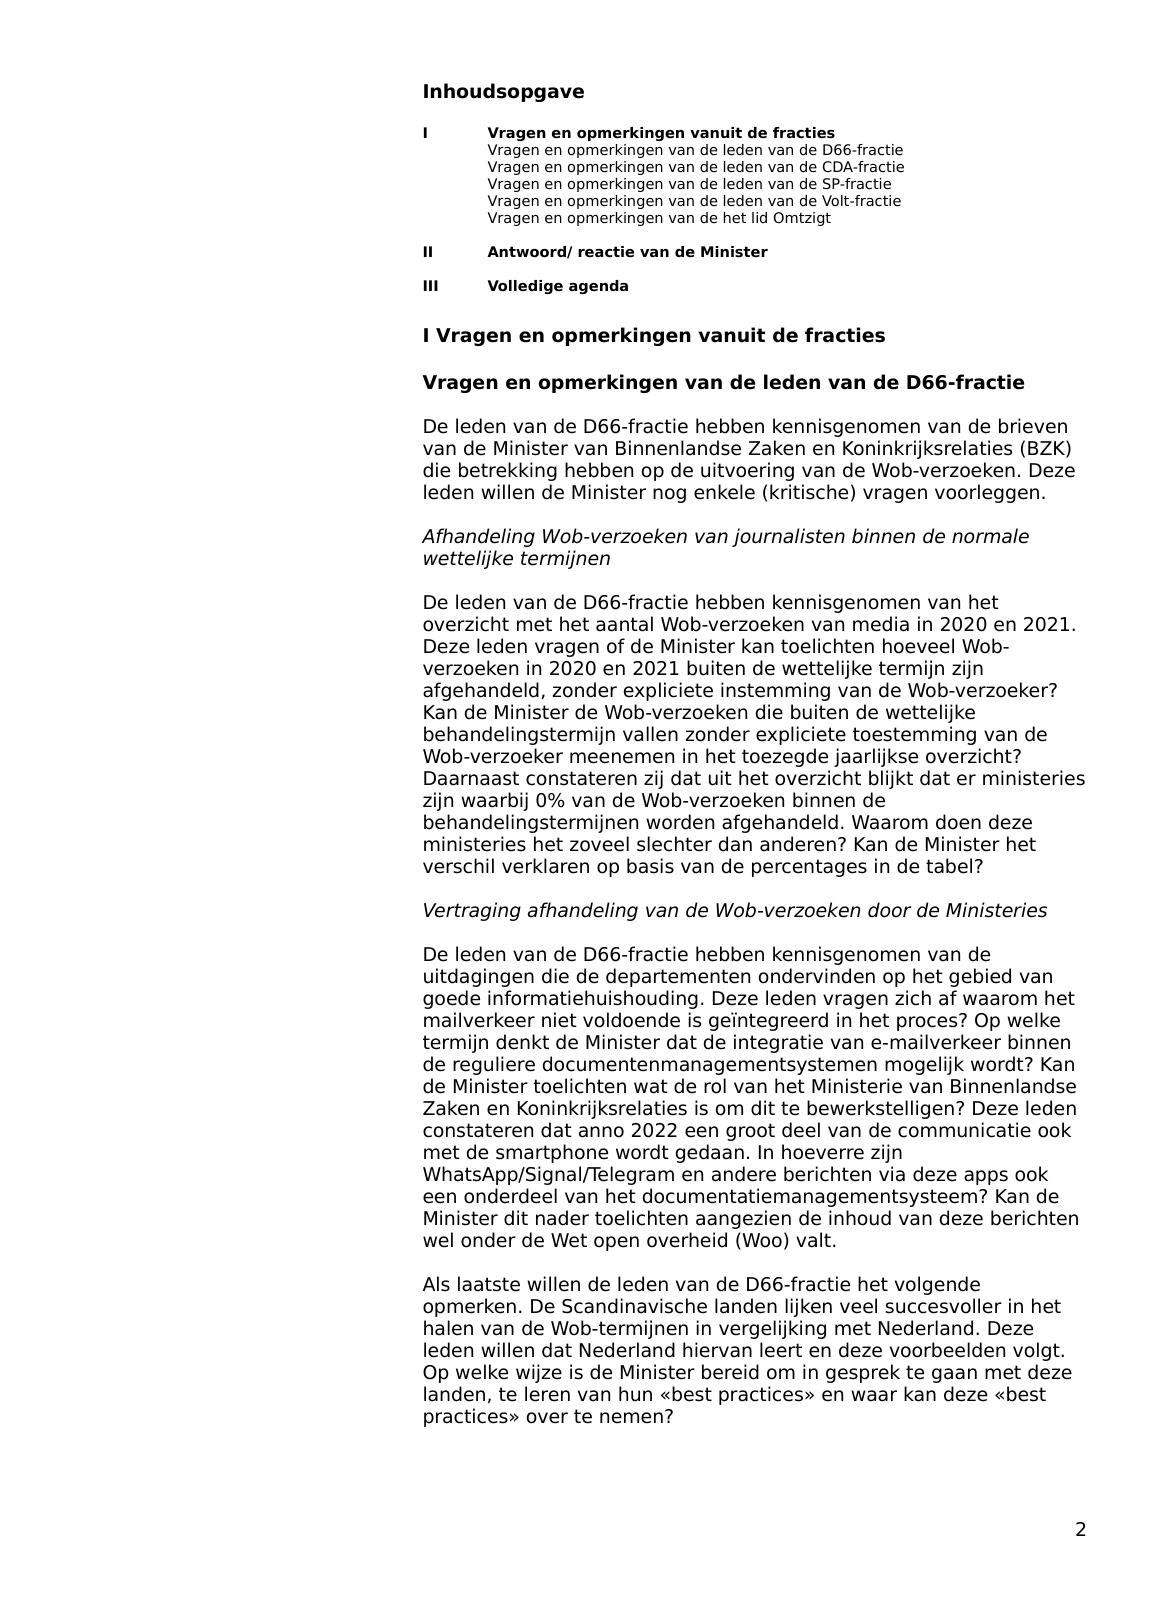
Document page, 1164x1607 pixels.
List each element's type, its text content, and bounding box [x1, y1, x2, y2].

text De leden van de D66-fractie hebben kennisgenomen van de uitdagingen die de departementen ondervinden op het gebied van goede informatiehuishouding. Deze leden vragen zich af waarom het mailverkeer niet voldoende is geïntegreerd in het proces? Op welke termijn denkt de Minister dat de integratie van e-mailverkeer binnen de reguliere documentenmanagementsystemen mogelijk wordt? Kan de Minister toelichten wat de rol van het Ministerie van Binnenlandse Zaken en Koninkrijksrelaties is om dit te bewerkstelligen? Deze leden constateren dat anno 2022 een groot deel van de communicatie ook met de smartphone wordt gedaan. In hoeverre zijn WhatsApp/Signal/Telegram en andere berichten via deze apps ook een onderdeel van het documentatiemanagementsysteem? Kan de Minister dit nader toelichten aangezien de inhoud van deze berichten wel onder de Wet open overheid (Woo) valt. [422, 944, 1087, 1252]
subtitle Afhandeling Wob-verzoeken van journalisten binnen de normale wettelijke termijnen [422, 526, 1087, 570]
table_cell [422, 176, 481, 193]
table_cell [422, 227, 481, 244]
table_cell Vragen en opmerkingen van de leden van de SP-fractie [481, 176, 1087, 193]
table_cell III [422, 278, 481, 295]
table_cell [422, 261, 481, 278]
table_header Vragen en opmerkingen vanuit de fracties [481, 125, 1087, 142]
table_cell [422, 159, 481, 176]
subtitle Vertraging afhandeling van de Wob-verzoeken door de Ministeries [422, 900, 1087, 922]
table_cell Vragen en opmerkingen van de het lid Omtzigt [481, 210, 1087, 227]
table_cell Vragen en opmerkingen van de leden van de Volt-fractie [481, 193, 1087, 210]
table_cell [422, 210, 481, 227]
text De leden van de D66-fractie hebben kennisgenomen van de brieven van de Minister van Binnenlandse Zaken en Koninkrijksrelaties (BZK) die betrekking hebben op de uitvoering van de Wob-verzoeken. Deze leden willen de Minister nog enkele (kritische) vragen voorleggen. [422, 416, 1087, 504]
table_cell [481, 261, 1087, 278]
text Als laatste willen de leden van de D66-fractie het volgende opmerken. De Scandinavische landen lijken veel succesvoller in het halen van de Wob-termijnen in vergelijking met Nederland. Deze leden willen dat Nederland hiervan leert en deze voorbeelden volgt. Op welke wijze is de Minister bereid om in gesprek te gaan met deze landen, te leren van hun «best practices» en waar kan deze «best practices» over te nemen? [422, 1274, 1087, 1428]
table_cell Volledige agenda [481, 278, 1087, 295]
subtitle I Vragen en opmerkingen vanuit de fracties [422, 325, 1087, 347]
table_cell [422, 193, 481, 210]
table_cell Vragen en opmerkingen van de leden van de D66-fractie [481, 142, 1087, 159]
table_cell [422, 142, 481, 159]
table_header I [422, 125, 481, 142]
table_cell II [422, 244, 481, 261]
subtitle Vragen en opmerkingen van de leden van de D66-fractie [422, 372, 1087, 394]
table_cell Antwoord/ reactie van de Minister [481, 244, 1087, 261]
table_cell Vragen en opmerkingen van de leden van de CDA-fractie [481, 159, 1087, 176]
subtitle Inhoudsopgave [422, 81, 1087, 103]
text De leden van de D66-fractie hebben kennisgenomen van het overzicht met het aantal Wob-verzoeken van media in 2020 en 2021. Deze leden vragen of de Minister kan toelichten hoeveel Wob-verzoeken in 2020 en 2021 buiten de wettelijke termijn zijn afgehandeld, zonder expliciete instemming van de Wob-verzoeker? Kan de Minister de Wob-verzoeken die buiten de wettelijke behandelingstermijn vallen zonder expliciete toestemming van de Wob-verzoeker meenemen in het toezegde jaarlijkse overzicht? Daarnaast constateren zij dat uit het overzicht blijkt dat er ministeries zijn waarbij 0% van de Wob-verzoeken binnen de behandelingstermijnen worden afgehandeld. Waarom doen deze ministeries het zoveel slechter dan anderen? Kan de Minister het verschil verklaren op basis van de percentages in de tabel? [422, 592, 1087, 878]
table_cell [481, 227, 1087, 244]
